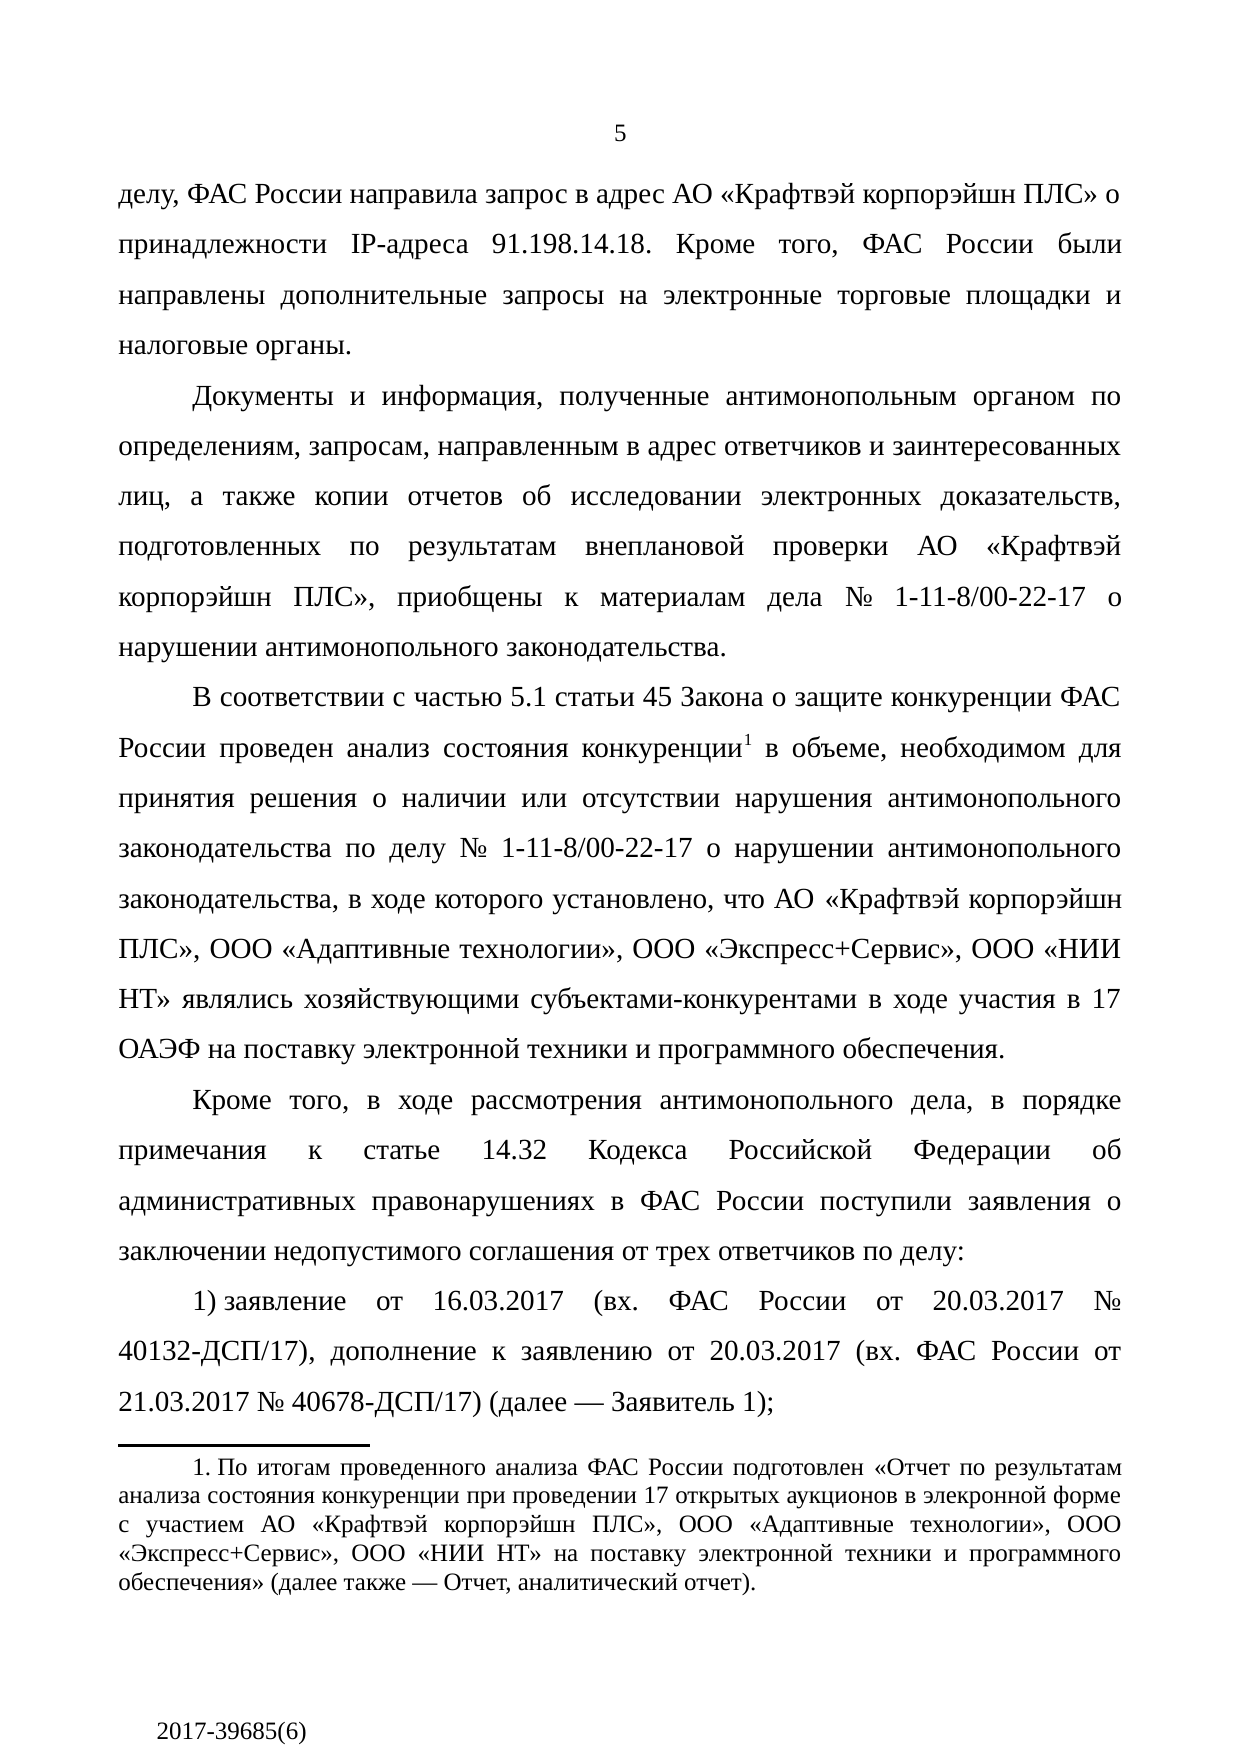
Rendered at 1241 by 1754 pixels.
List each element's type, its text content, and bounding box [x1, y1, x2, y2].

text 1) заявление от 16.03.2017 (вх. ФАС России от 20.03.2017 № 40132-ДСП/17), дополнение к заявлению от 20.03.2017 (вх. ФАС России от 21.03.2017 № 40678-ДСП/17) (далее — Заявитель 1); [118, 1283, 1122, 1417]
text Документы и информация, полученные антимонопольным органом по определениям, запросам, направленным в адрес ответчиков и заинтересованных лиц, а также копии отчетов об исследовании электронных доказательств, подготовленных по результатам внеплановой проверки АО «Крафтвэй корпорэйшн ПЛС», приобщены к материалам дела № 1-11-8/00-22-17 о нарушении антимонопольного законодательства. [118, 378, 1122, 663]
text Кроме того, в ходе рассмотрения антимонопольного дела, в порядке примечания к статье 14.32 Кодекса Российской Федерации об административных правонарушениях в ФАС России поступили заявления о заключении недопустимого соглашения от трех ответчиков по делу: [118, 1082, 1122, 1266]
text делу, ФАС России направила запрос в адрес АО «Крафтвэй корпорэйшн ПЛС» о [118, 176, 1122, 210]
text В соответствии с частью 5.1 статьи 45 Закона о защите конкуренции ФАС России проведен анализ состояния конкуренции в объеме, необходимом для принятия решения о наличии или отсутствии нарушения антимонопольного законодательства по делу № 1-11-8/00-22-17 о нарушении антимонопольного законодательства, в ходе которого установлено, что АО «Крафтвэй корпорэйшн ПЛС», ООО «Адаптивные технологии», ООО «Экспресс+Сервис», ООО «НИИ НТ» являлись хозяйствующими субъектами-конкурентами в ходе участия в 17 ОАЭФ на поставку электронной техники и программного обеспечения. [118, 679, 1122, 1065]
text принадлежности IP-адреса 91.198.14.18. Кроме того, ФАС России были направлены дополнительные запросы на электронные торговые площадки и налоговые органы. [118, 227, 1122, 361]
text . По итогам проведенного анализа ФАС России подготовлен «Отчет по результатам анализа состояния конкуренции при проведении 17 открытых аукционов в элекронной форме с участием АО «Крафтвэй корпорэйшн ПЛС», ООО «Адаптивные технологии», ООО «Экспресс+Сервис», ООО «НИИ НТ» на поставку электронной техники и программного обеспечения» (далее также — Отчет, аналитический отчет). [118, 1452, 1122, 1595]
